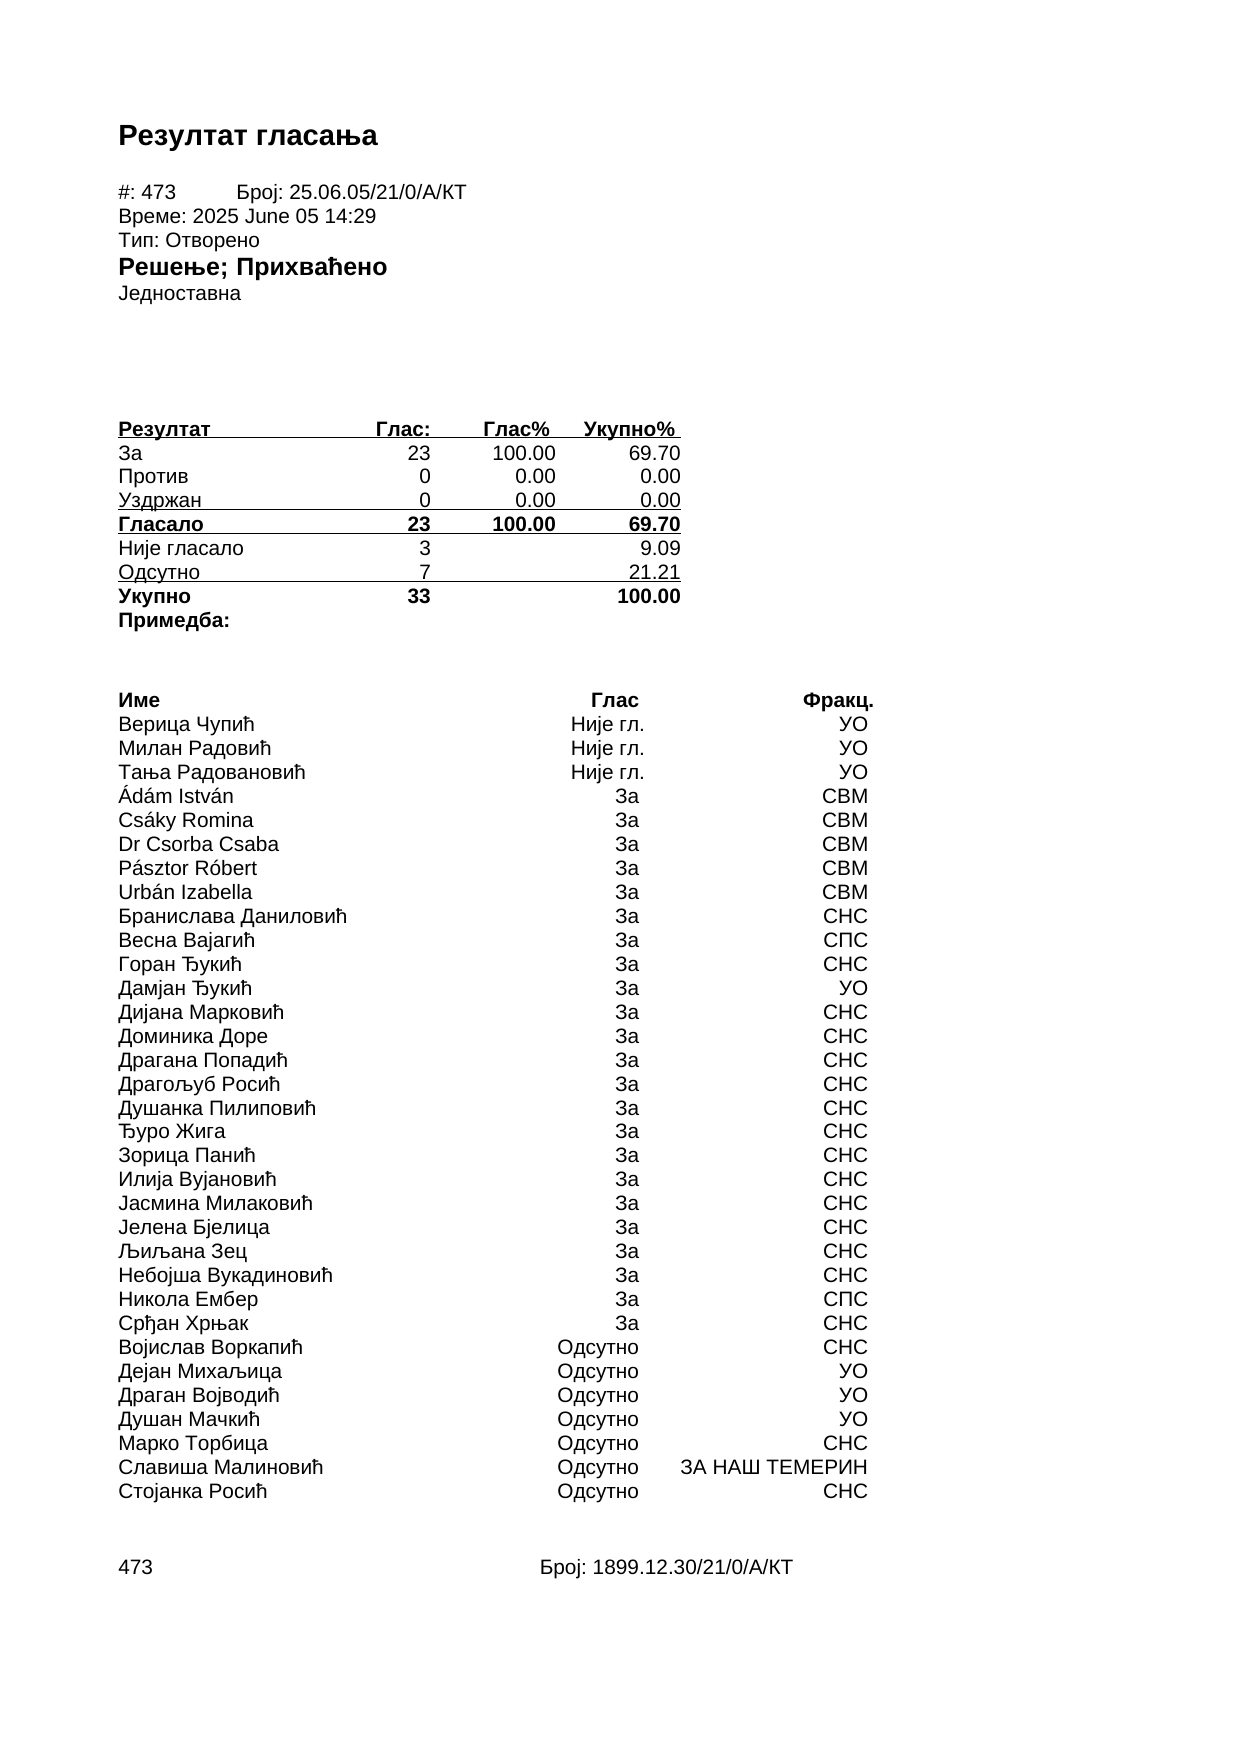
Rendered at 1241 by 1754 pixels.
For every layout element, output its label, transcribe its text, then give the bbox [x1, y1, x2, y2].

text Резултат гласања [118, 118, 1122, 152]
text Горан Ђукић За СНС [118, 952, 1122, 976]
text Никола Ембер За СПС [118, 1287, 1122, 1311]
text Резултат Глас: Глас% Укупно% [118, 416, 1122, 440]
text Душан Мачкић Одсутно УО [118, 1407, 1122, 1431]
text Dr Csorba Csaba За СВМ [118, 832, 1122, 856]
text Тања Радовановић Није гл. УО [118, 760, 1122, 784]
text Војислав Воркапић Одсутно СНС [118, 1335, 1122, 1359]
text Милан Радовић Није гл. УО [118, 736, 1122, 760]
text Ђуро Жига За СНС [118, 1119, 1122, 1143]
text Време: 2025 June 05 14:29 [118, 204, 1122, 228]
text Дејан Михаљица Одсутно УО [118, 1359, 1122, 1383]
text Тип: Отворено [118, 228, 1122, 252]
text Бранислава Даниловић За СНС [118, 904, 1122, 928]
text Драгољуб Росић За СНС [118, 1071, 1122, 1095]
text Љиљана Зец За СНС [118, 1239, 1122, 1263]
text Решење; Прихваћено [118, 252, 1122, 280]
text Одсутно 7 21.21 [118, 560, 1122, 584]
text Примедба: [118, 608, 1122, 632]
text Доминика Доре За СНС [118, 1023, 1122, 1047]
text Срђан Хрњак За СНС [118, 1311, 1122, 1335]
text Ádám István За СВМ [118, 784, 1122, 808]
text 473 Број: 1899.12.30/21/0/A/КТ [118, 1554, 1122, 1578]
text Весна Вајагић За СПС [118, 928, 1122, 952]
text Драган Војводић Одсутно УО [118, 1383, 1122, 1407]
text Једноставна [118, 280, 1122, 304]
text Марко Торбица Одсутно СНС [118, 1431, 1122, 1455]
text Csáky Romina За СВМ [118, 808, 1122, 832]
text #: 473 Број: 25.06.05/21/0/A/КТ [118, 180, 1122, 204]
text Зорица Панић За СНС [118, 1143, 1122, 1167]
text Дијана Марковић За СНС [118, 999, 1122, 1023]
text Гласало 23 100.00 69.70 [118, 512, 1122, 536]
text Драгана Попадић За СНС [118, 1047, 1122, 1071]
text Стојанка Росић Одсутно СНС [118, 1479, 1122, 1503]
text Славиша Малиновић Одсутно ЗА НАШ ТЕМЕРИН [118, 1455, 1122, 1479]
text Укупно 33 100.00 [118, 584, 1122, 608]
text Јелена Бјелица За СНС [118, 1215, 1122, 1239]
text Име Глас Фракц. [118, 688, 1122, 712]
text Верица Чупић Није гл. УО [118, 712, 1122, 736]
text Јасмина Милаковић За СНС [118, 1191, 1122, 1215]
text Уздржан 0 0.00 0.00 [118, 488, 1122, 512]
text Илија Вујановић За СНС [118, 1167, 1122, 1191]
text Против 0 0.00 0.00 [118, 464, 1122, 488]
text Pásztor Róbert За СВМ [118, 856, 1122, 880]
text Дамјан Ђукић За УО [118, 976, 1122, 999]
text Urbán Izabella За СВМ [118, 880, 1122, 904]
text Душанка Пилиповић За СНС [118, 1095, 1122, 1119]
text Није гласало 3 9.09 [118, 536, 1122, 560]
text Небојша Вукадиновић За СНС [118, 1263, 1122, 1287]
text За 23 100.00 69.70 [118, 440, 1122, 464]
